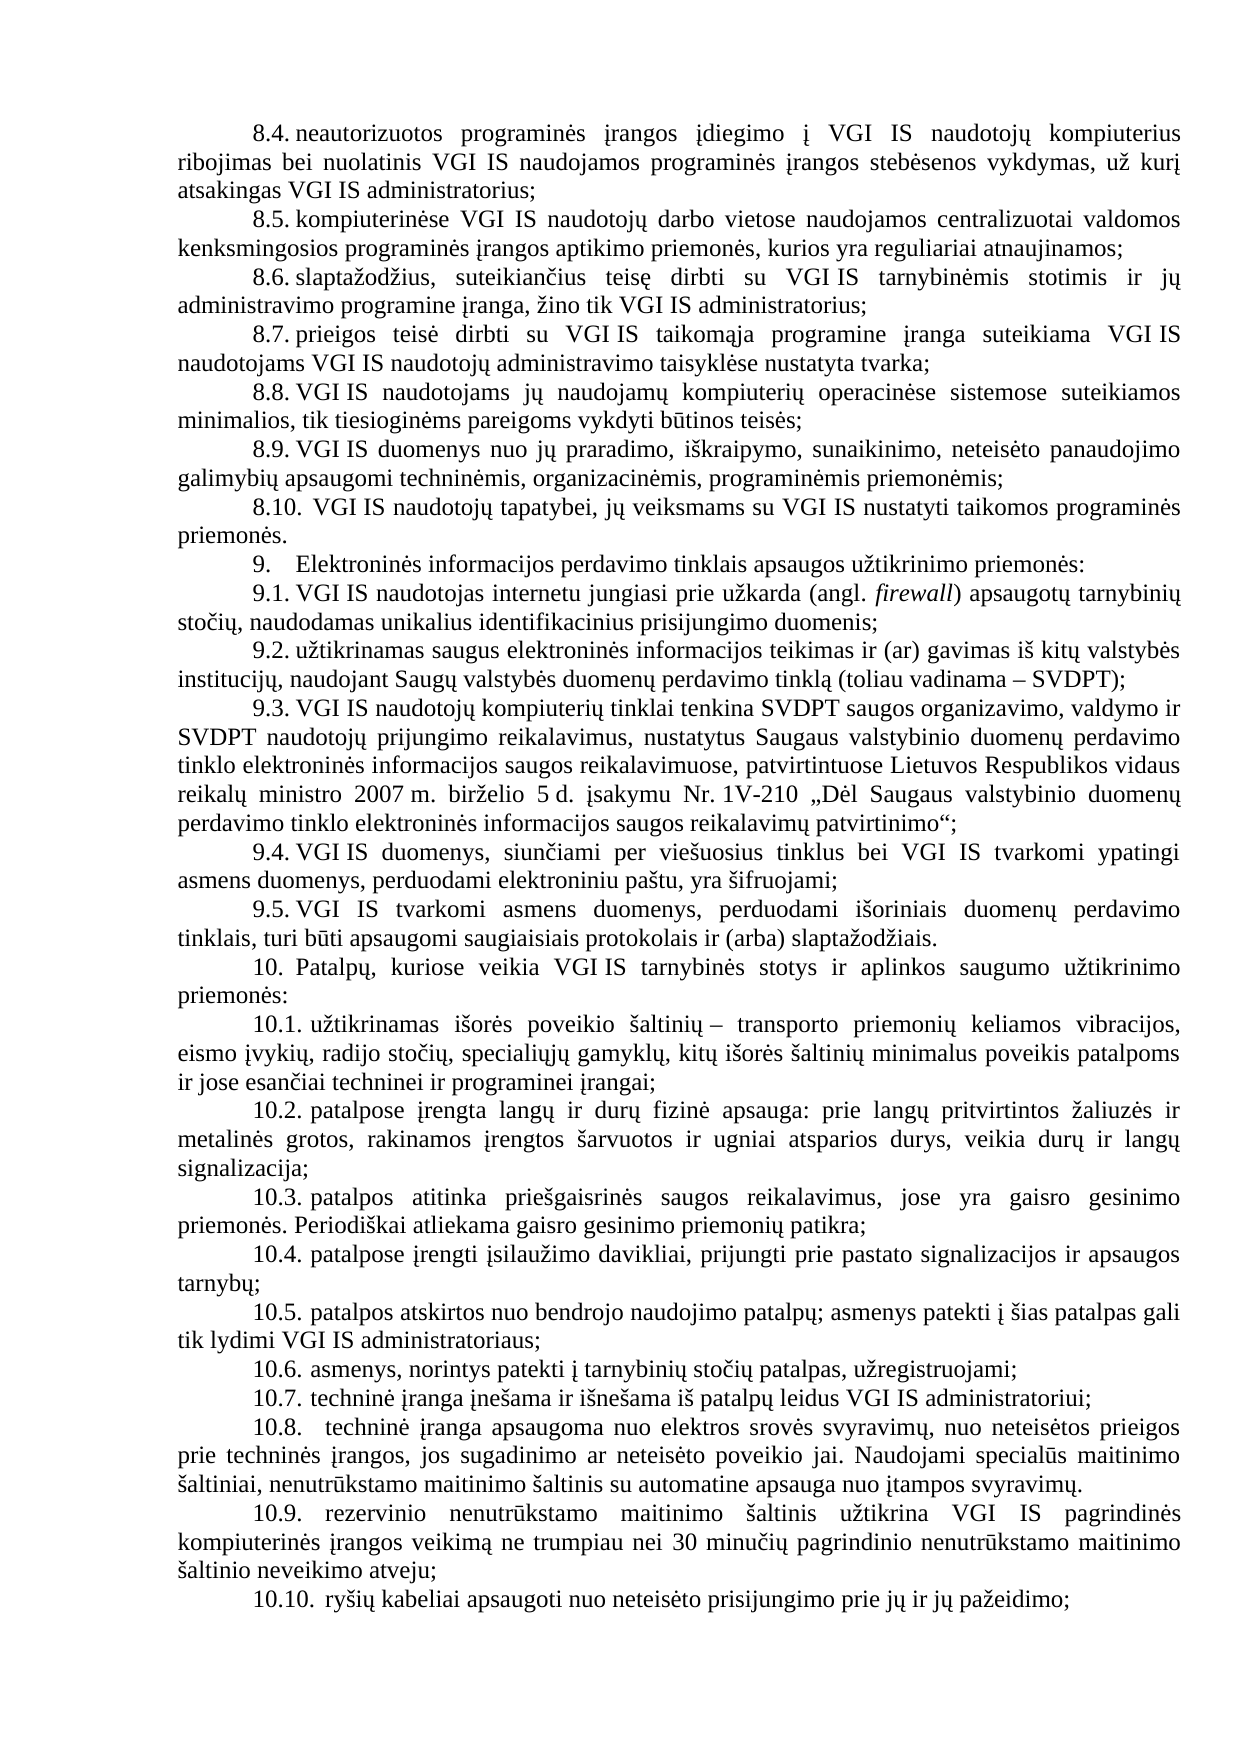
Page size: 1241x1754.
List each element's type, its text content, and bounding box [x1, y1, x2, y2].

text 10. Patalpų, kuriose veikia VGI IS tarnybinės stotys ir aplinkos saugumo užtikrinimo priemonės: [177, 952, 1181, 1009]
text 10.3. patalpos atitinka priešgaisrinės saugos reikalavimus, jose yra gaisro gesinimo priemonės. Periodiškai atliekama gaisro gesinimo priemonių patikra; [177, 1182, 1181, 1239]
text 8.5. kompiuterinėse VGI IS naudotojų darbo vietose naudojamos centralizuotai valdomos kenksmingosios programinės įrangos aptikimo priemonės, kurios yra reguliariai atnaujinamos; [177, 204, 1181, 262]
text 8.10. VGI IS naudotojų tapatybei, jų veiksmams su VGI IS nustatyti taikomos programinės priemonės. [177, 492, 1181, 549]
text 9.1. VGI IS naudotojas internetu jungiasi prie užkarda (angl. firewall) apsaugotų tarnybinių stočių, naudodamas unikalius identifikacinius prisijungimo duomenis; [177, 578, 1181, 636]
text 8.4. neautorizuotos programinės įrangos įdiegimo į VGI IS naudotojų kompiuterius ribojimas bei nuolatinis VGI IS naudojamos programinės įrangos stebėsenos vykdymas, už kurį atsakingas VGI IS administratorius; [177, 118, 1181, 204]
text 8.8. VGI IS naudotojams jų naudojamų kompiuterių operacinėse sistemose suteikiamos minimalios, tik tiesioginėms pareigoms vykdyti būtinos teisės; [177, 377, 1181, 434]
text 10.2. patalpose įrengta langų ir durų fizinė apsauga: prie langų pritvirtintos žaliuzės ir metalinės grotos, rakinamos įrengtos šarvuotos ir ugniai atsparios durys, veikia durų ir langų signalizacija; [177, 1096, 1181, 1182]
text 9.4. VGI IS duomenys, siunčiami per viešuosius tinklus bei VGI IS tvarkomi ypatingi asmens duomenys, perduodami elektroniniu paštu, yra šifruojami; [177, 837, 1181, 894]
text 9. Elektroninės informacijos perdavimo tinklais apsaugos užtikrinimo priemonės: [177, 549, 1181, 578]
text 10.4. patalpose įrengti įsilaužimo davikliai, prijungti prie pastato signalizacijos ir apsaugos tarnybų; [177, 1239, 1181, 1297]
text 10.1. užtikrinamas išorės poveikio šaltinių – transporto priemonių keliamos vibracijos, eismo įvykių, radijo stočių, specialiųjų gamyklų, kitų išorės šaltinių minimalus poveikis patalpoms ir jose esančiai techninei ir programinei įrangai; [177, 1009, 1181, 1096]
text 8.7. prieigos teisė dirbti su VGI IS taikomąja programine įranga suteikiama VGI IS naudotojams VGI IS naudotojų administravimo taisyklėse nustatyta tvarka; [177, 319, 1181, 377]
text 10.7. techninė įranga įnešama ir išnešama iš patalpų leidus VGI IS administratoriui; [177, 1383, 1181, 1412]
text 8.6. slaptažodžius, suteikiančius teisę dirbti su VGI IS tarnybinėmis stotimis ir jų administravimo programine įranga, žino tik VGI IS administratorius; [177, 262, 1181, 319]
text 10.5. patalpos atskirtos nuo bendrojo naudojimo patalpų; asmenys patekti į šias patalpas gali tik lydimi VGI IS administratoriaus; [177, 1297, 1181, 1354]
text 9.2. užtikrinamas saugus elektroninės informacijos teikimas ir (ar) gavimas iš kitų valstybės institucijų, naudojant Saugų valstybės duomenų perdavimo tinklą (toliau vadinama – SVDPT); [177, 636, 1181, 693]
text 9.5. VGI IS tvarkomi asmens duomenys, perduodami išoriniais duomenų perdavimo tinklais, turi būti apsaugomi saugiaisiais protokolais ir (arba) slaptažodžiais. [177, 894, 1181, 952]
text 9.3. VGI IS naudotojų kompiuterių tinklai tenkina SVDPT saugos organizavimo, valdymo ir SVDPT naudotojų prijungimo reikalavimus, nustatytus Saugaus valstybinio duomenų perdavimo tinklo elektroninės informacijos saugos reikalavimuose, patvirtintuose Lietuvos Respublikos vidaus reikalų ministro 2007 m. birželio 5 d. įsakymu Nr. 1V-210 „Dėl Saugaus valstybinio duomenų perdavimo tinklo elektroninės informacijos saugos reikalavimų patvirtinimo“; [177, 693, 1181, 837]
text 10.9. rezervinio nenutrūkstamo maitinimo šaltinis užtikrina VGI IS pagrindinės kompiuterinės įrangos veikimą ne trumpiau nei 30 minučių pagrindinio nenutrūkstamo maitinimo šaltinio neveikimo atveju; [177, 1498, 1181, 1584]
text 10.8. techninė įranga apsaugoma nuo elektros srovės svyravimų, nuo neteisėtos prieigos prie techninės įrangos, jos sugadinimo ar neteisėto poveikio jai. Naudojami specialūs maitinimo šaltiniai, nenutrūkstamo maitinimo šaltinis su automatine apsauga nuo įtampos svyravimų. [177, 1412, 1181, 1498]
text 8.9. VGI IS duomenys nuo jų praradimo, iškraipymo, sunaikinimo, neteisėto panaudojimo galimybių apsaugomi techninėmis, organizacinėmis, programinėmis priemonėmis; [177, 434, 1181, 492]
text 10.10. ryšių kabeliai apsaugoti nuo neteisėto prisijungimo prie jų ir jų pažeidimo; [177, 1584, 1181, 1613]
text 10.6. asmenys, norintys patekti į tarnybinių stočių patalpas, užregistruojami; [177, 1354, 1181, 1383]
